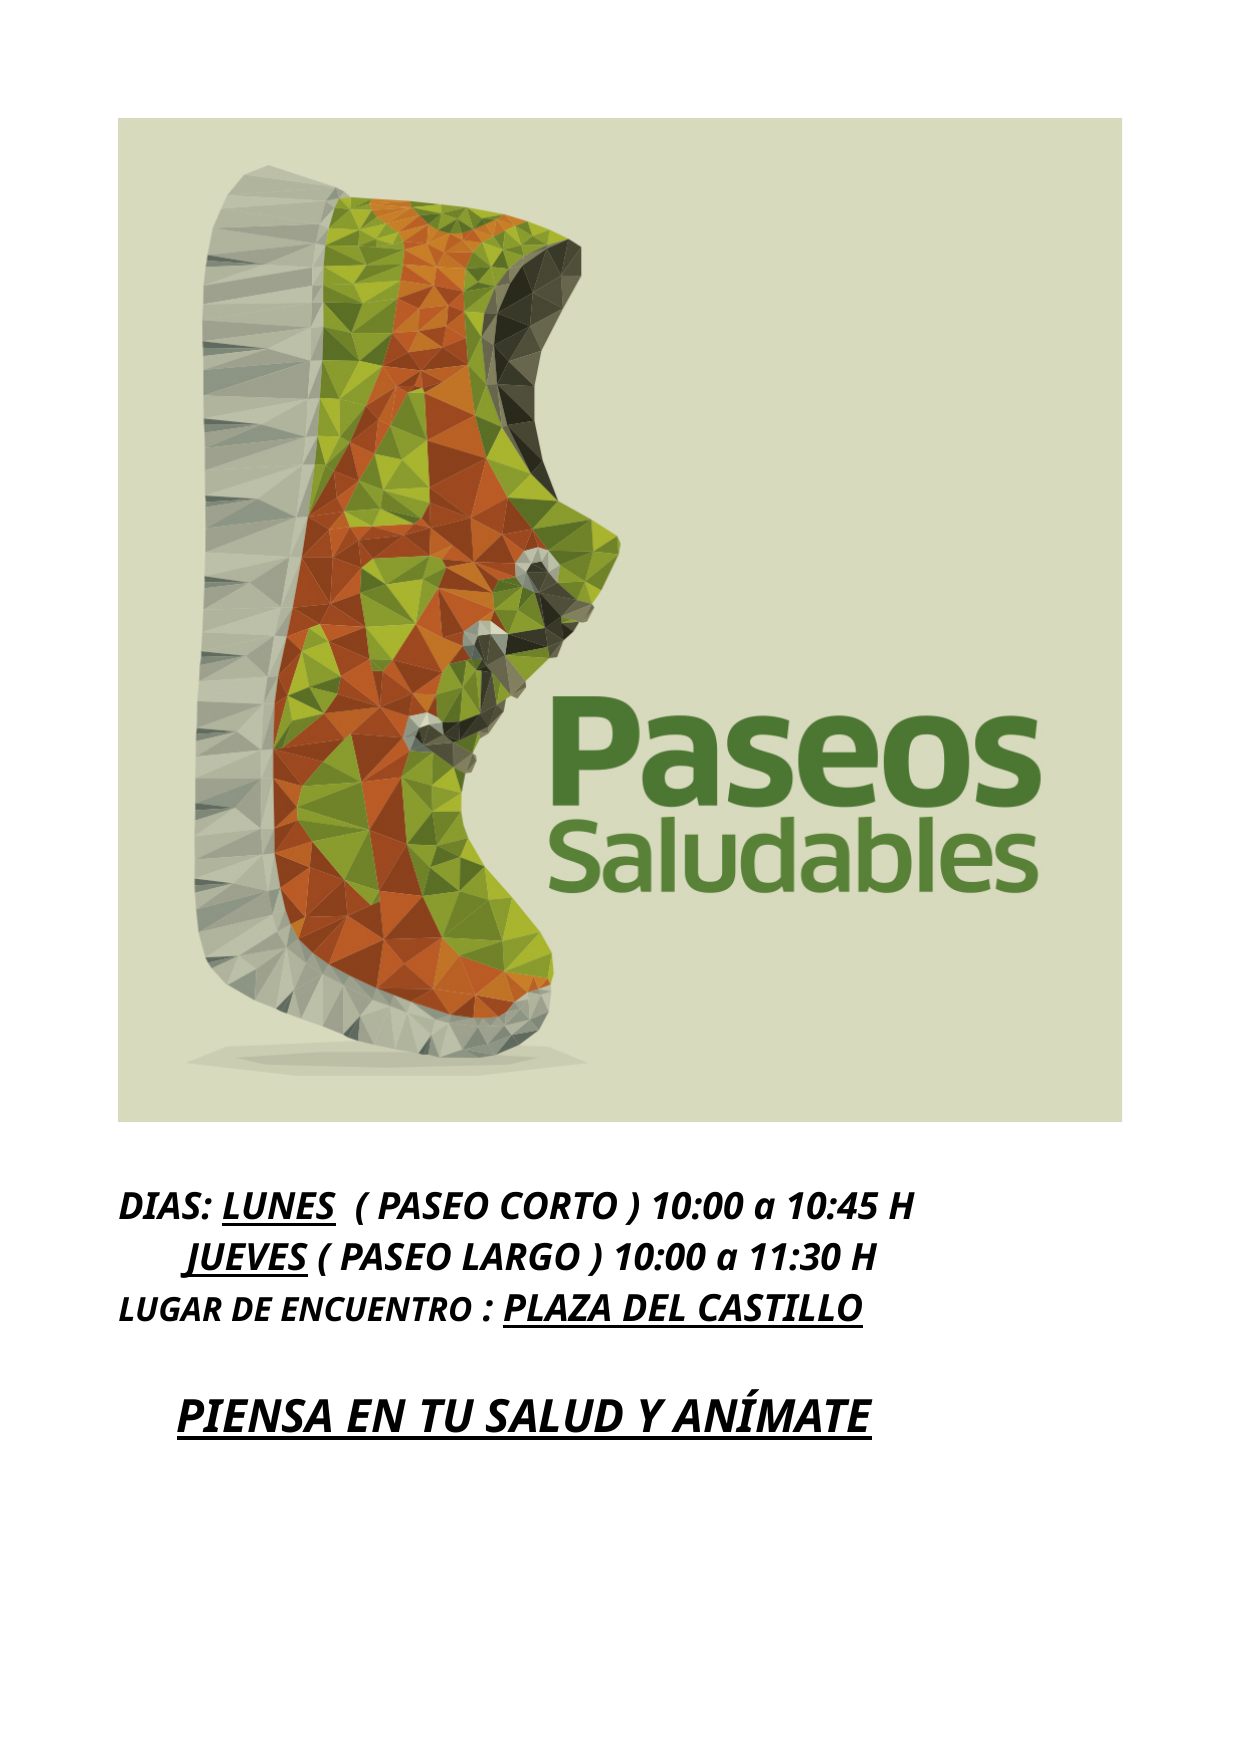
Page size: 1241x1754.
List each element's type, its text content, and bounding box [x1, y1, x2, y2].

text JUEVES ( PASEO LARGO ) 10:00 a 11:30 H [118, 1231, 1122, 1282]
text PIENSA EN TU SALUD Y ANÍMATE [118, 1384, 1122, 1446]
text LUGAR DE ENCUENTRO : PLAZA DEL CASTILLO [118, 1282, 1122, 1333]
text DIAS: LUNES ( PASEO CORTO ) 10:00 a 10:45 H [118, 1179, 1122, 1231]
